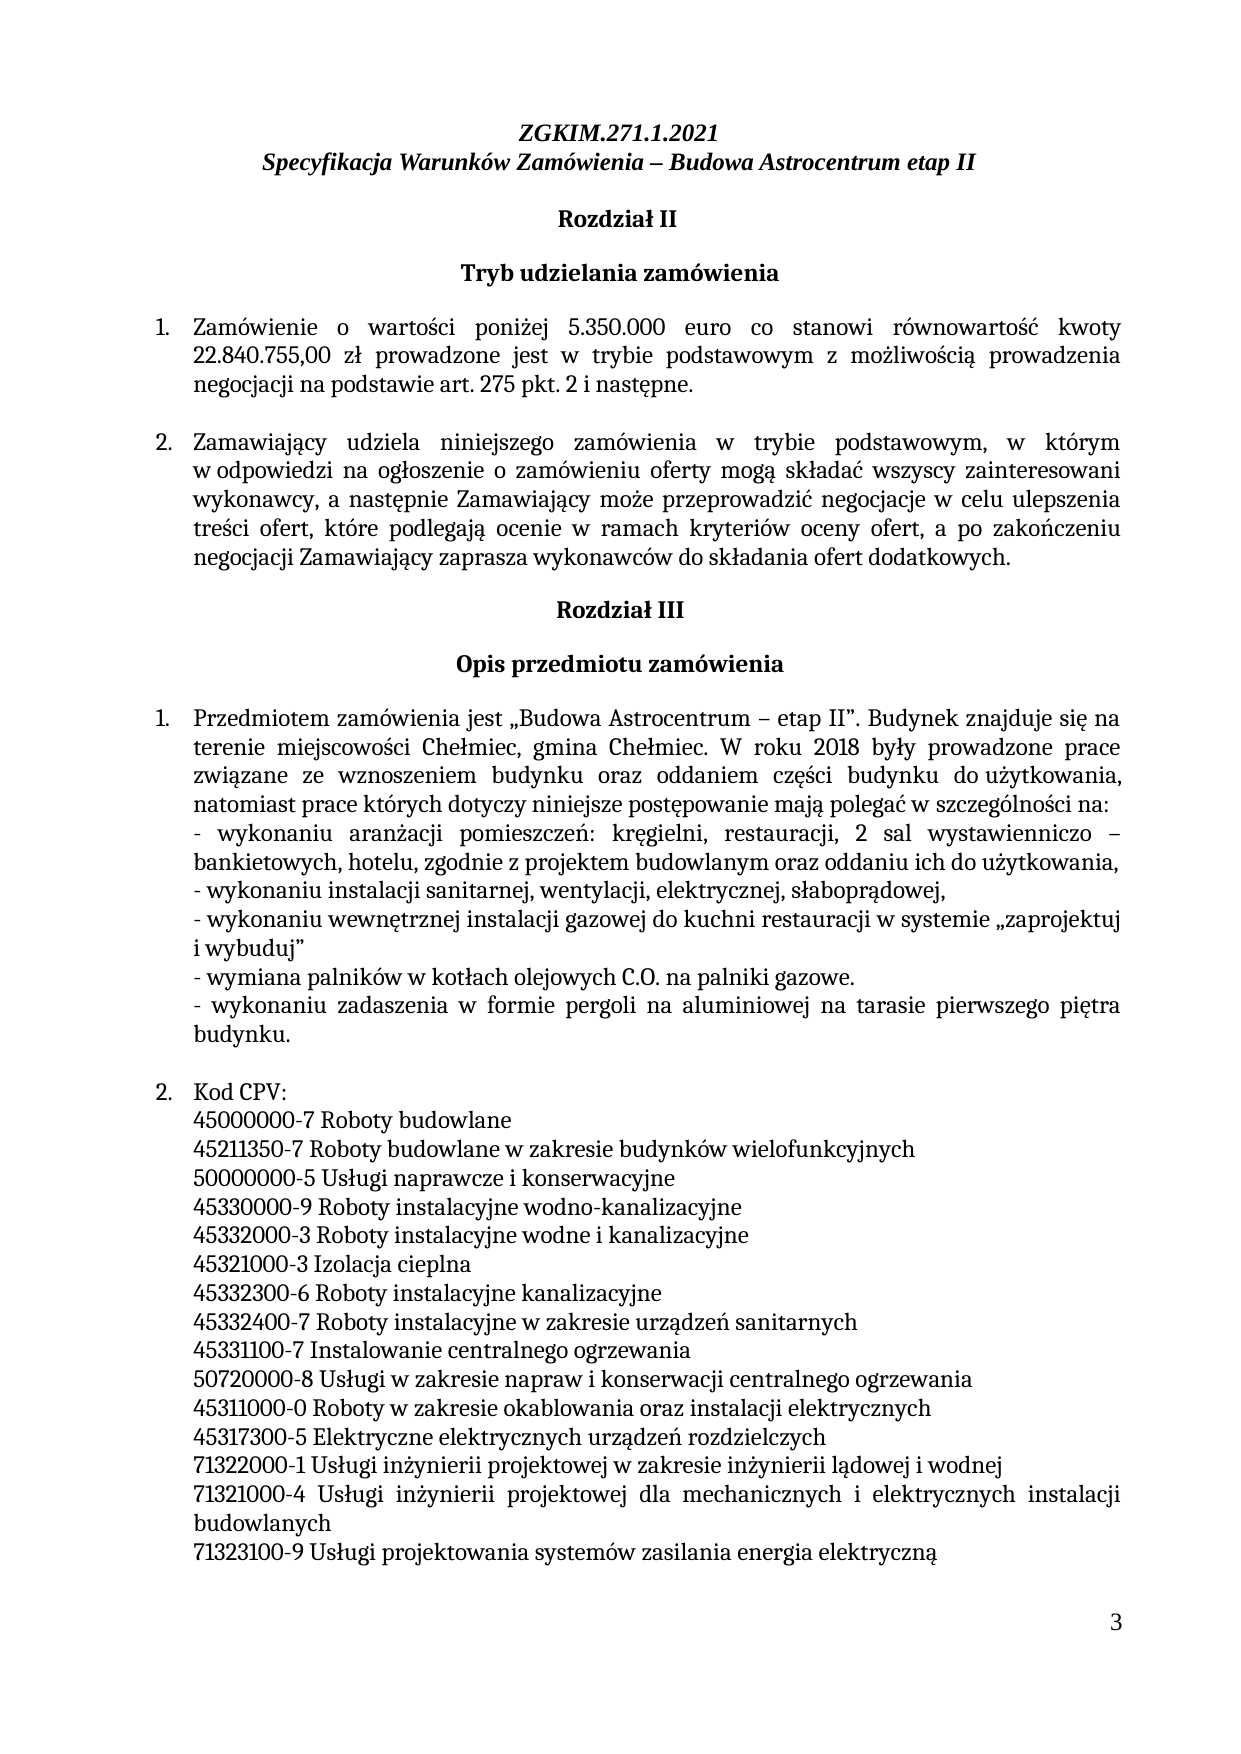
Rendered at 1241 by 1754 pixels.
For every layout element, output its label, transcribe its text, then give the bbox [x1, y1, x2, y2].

list 45000000-7 Roboty budowlane [156, 1106, 1122, 1135]
list 45331100-7 Instalowanie centralnego ogrzewania [156, 1336, 1122, 1365]
list 71322000-1 Usługi inżynierii projektowej w zakresie inżynierii lądowej i wodnej [156, 1451, 1122, 1480]
list - wymiana palników w kotłach olejowych C.O. na palniki gazowe. [156, 963, 1122, 991]
list 45311000-0 Roboty w zakresie okablowania oraz instalacji elektrycznych [156, 1394, 1122, 1423]
list - wykonaniu wewnętrznej instalacji gazowej do kuchni restauracji w systemie „zaprojektuj i wybuduj” [156, 905, 1122, 963]
list Zamawiający udziela niniejszego zamówienia w trybie podstawowym, w którym w odpowiedzi na ogłoszenie o zamówieniu oferty mogą składać wszyscy zainteresowani wykonawcy, a następnie Zamawiający może przeprowadzić negocjacje w celu ulepszenia treści ofert, które podlegają ocenie w ramach kryteriów oceny ofert, a po zakończeniu negocjacji Zamawiający zaprasza wykonawców do składania ofert dodatkowych. [156, 428, 1122, 571]
list 71323100-9 Usługi projektowania systemów zasilania energia elektryczną [156, 1538, 1122, 1566]
list 45321000-3 Izolacja cieplna [156, 1250, 1122, 1279]
text Rozdział III [118, 596, 1122, 625]
list 71321000-4 Usługi inżynierii projektowej dla mechanicznych i elektrycznych instalacji budowlanych [156, 1480, 1122, 1538]
list 45317300-5 Elektryczne elektrycznych urządzeń rozdzielczych [156, 1423, 1122, 1451]
list 45332000-3 Roboty instalacyjne wodne i kanalizacyjne [156, 1221, 1122, 1250]
list - wykonaniu instalacji sanitarnej, wentylacji, elektrycznej, słaboprądowej, [156, 876, 1122, 905]
list Zamówienie o wartości poniżej 5.350.000 euro co stanowi równowartość kwoty 22.840.755,00 zł prowadzone jest w trybie podstawowym z możliwością prowadzenia negocjacji na podstawie art. 275 pkt. 2 i następne. [156, 313, 1122, 399]
text Rozdział II [118, 205, 1122, 234]
list Kod CPV: [156, 1078, 1122, 1106]
list - wykonaniu aranżacji pomieszczeń: kręgielni, restauracji, 2 sal wystawienniczo – bankietowych, hotelu, zgodnie z projektem budowlanym oraz oddaniu ich do użytkowania, [156, 819, 1122, 876]
list 45332300-6 Roboty instalacyjne kanalizacyjne [156, 1279, 1122, 1308]
list - wykonaniu zadaszenia w formie pergoli na aluminiowej na tarasie pierwszego piętra budynku. [156, 991, 1122, 1049]
list 45211350-7 Roboty budowlane w zakresie budynków wielofunkcyjnych [156, 1135, 1122, 1164]
list 45332400-7 Roboty instalacyjne w zakresie urządzeń sanitarnych [156, 1308, 1122, 1336]
list 50720000-8 Usługi w zakresie napraw i konserwacji centralnego ogrzewania [156, 1365, 1122, 1394]
text Tryb udzielania zamówienia [118, 259, 1122, 288]
list Przedmiotem zamówienia jest „Budowa Astrocentrum – etap II”. Budynek znajduje się na terenie miejscowości Chełmiec, gmina Chełmiec. W roku 2018 były prowadzone prace związane ze wznoszeniem budynku oraz oddaniem części budynku do użytkowania, natomiast prace których dotyczy niniejsze postępowanie mają polegać w szczególności na: [156, 704, 1122, 819]
list 50000000-5 Usługi naprawcze i konserwacyjne [156, 1164, 1122, 1193]
list 45330000-9 Roboty instalacyjne wodno-kanalizacyjne [156, 1193, 1122, 1221]
text Opis przedmiotu zamówienia [118, 650, 1122, 679]
